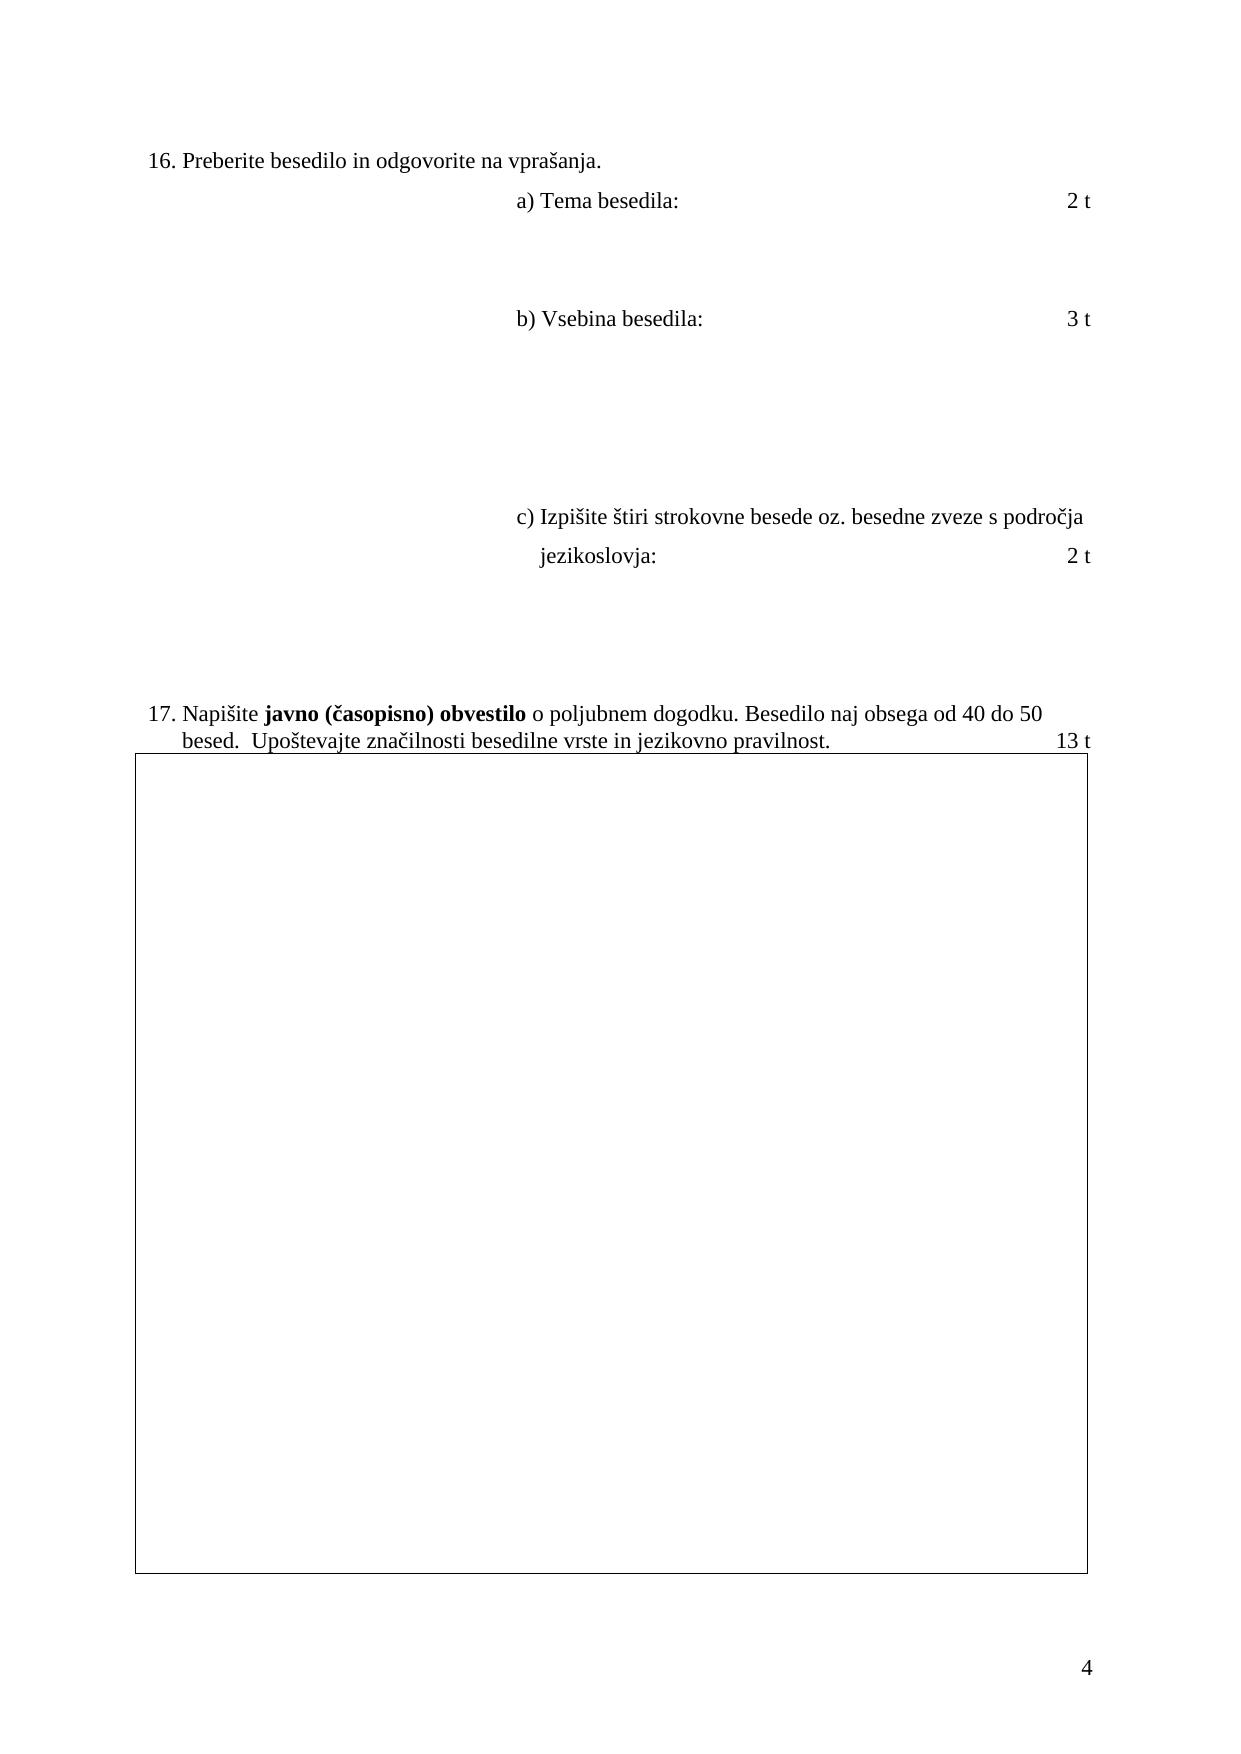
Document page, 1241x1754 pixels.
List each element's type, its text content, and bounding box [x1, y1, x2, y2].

text besed. Upoštevajte značilnosti besedilne vrste in jezikovno pravilnost. 13 t [148, 727, 1093, 753]
text b) Vsebina besedila: 3 t [148, 306, 1093, 332]
table_header [136, 754, 1087, 1573]
text 16. Preberite besedilo in odgovorite na vprašanja. [148, 148, 1093, 174]
text a) Tema besedila: 2 t [148, 187, 1093, 213]
text c) Izpišite štiri strokovne besede oz. besedne zveze s področja [148, 503, 1093, 529]
text jezikoslovja: 2 t [148, 542, 1093, 569]
text 17. Napišite javno (časopisno) obvestilo o poljubnem dogodku. Besedilo naj obsega od 40 do 50 [148, 700, 1093, 727]
